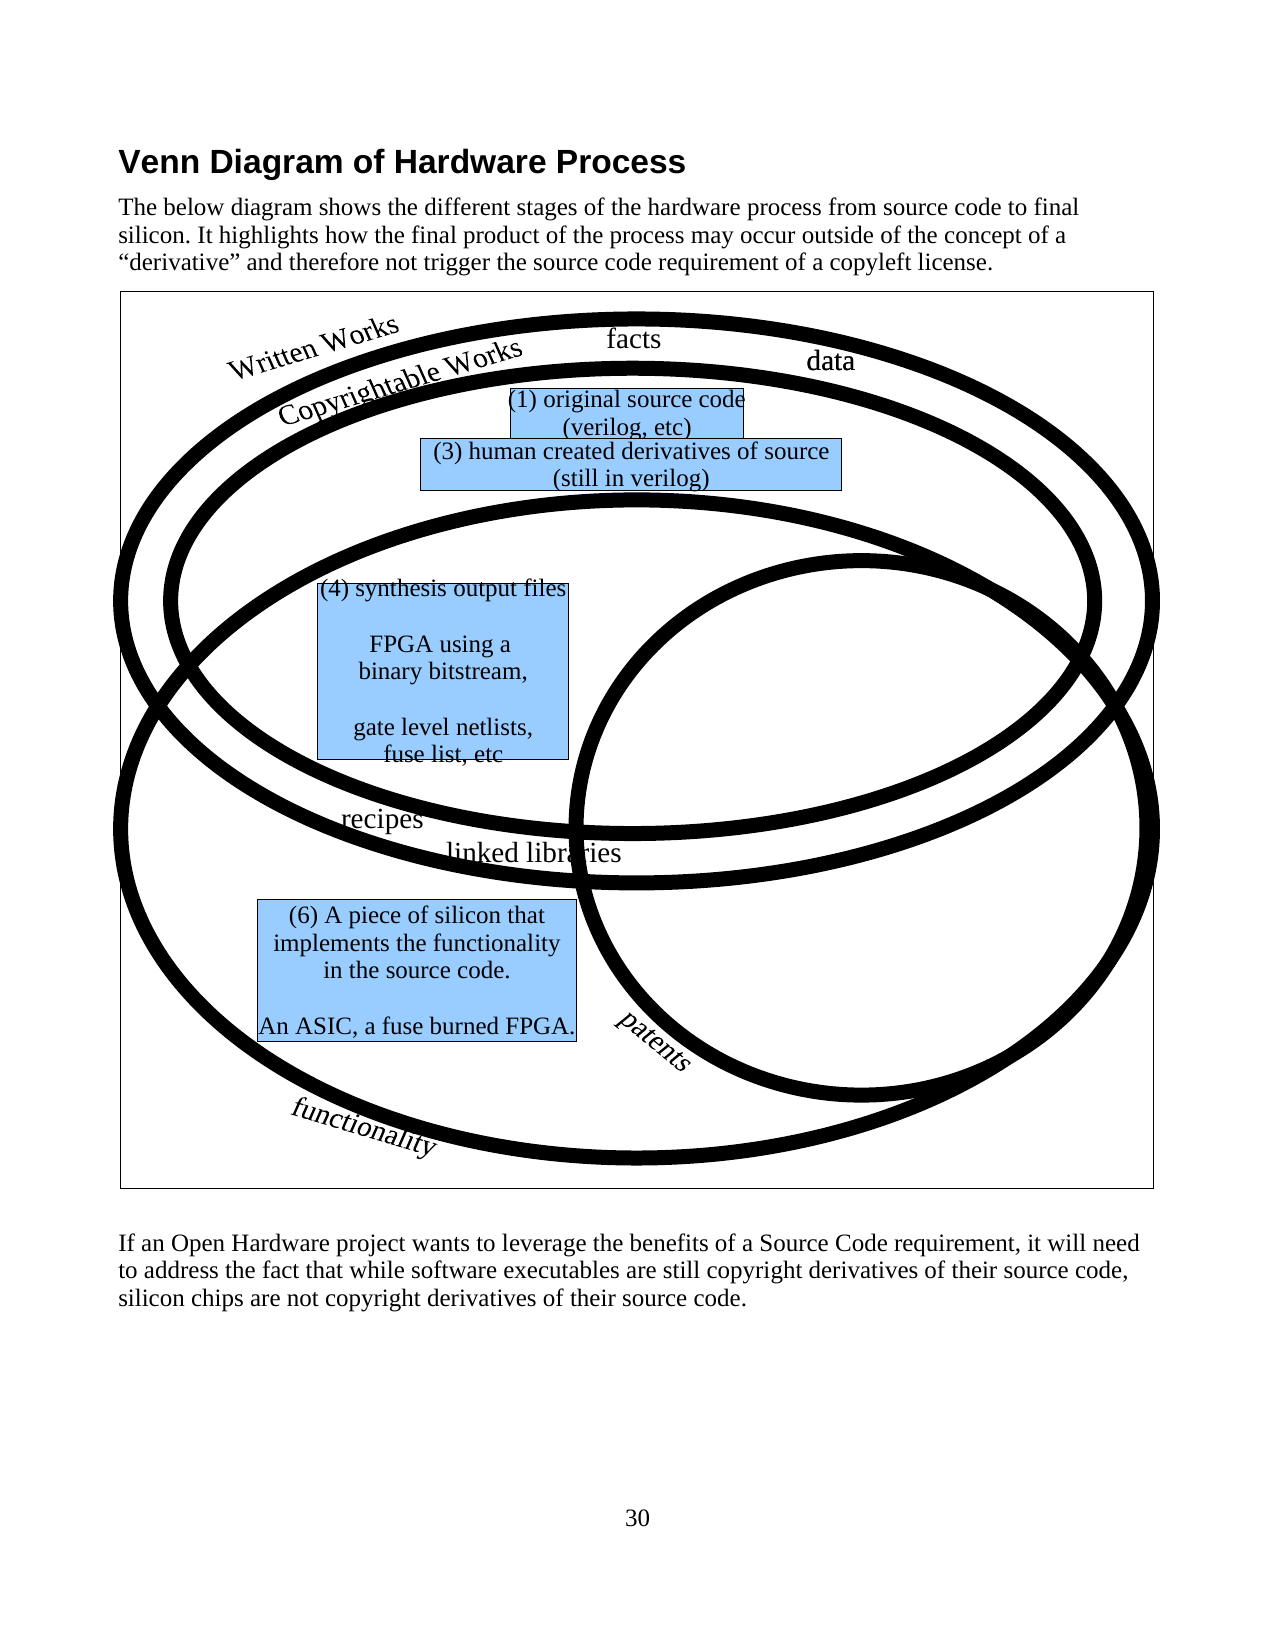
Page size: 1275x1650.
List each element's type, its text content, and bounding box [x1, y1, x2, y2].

subtitle Venn Diagram of Hardware Process [118, 143, 1157, 181]
text If an Open Hardware project wants to leverage the benefits of a Source Code requirement, it will need to address the fact that while software executables are still copyright derivatives of their source code, silicon chips are not copyright derivatives of their source code. [118, 1229, 1157, 1312]
text The below diagram shows the different stages of the hardware process from source code to final silicon. It highlights how the final product of the process may occur outside of the concept of a “derivative” and therefore not trigger the source code requirement of a copyleft license. [118, 193, 1157, 276]
